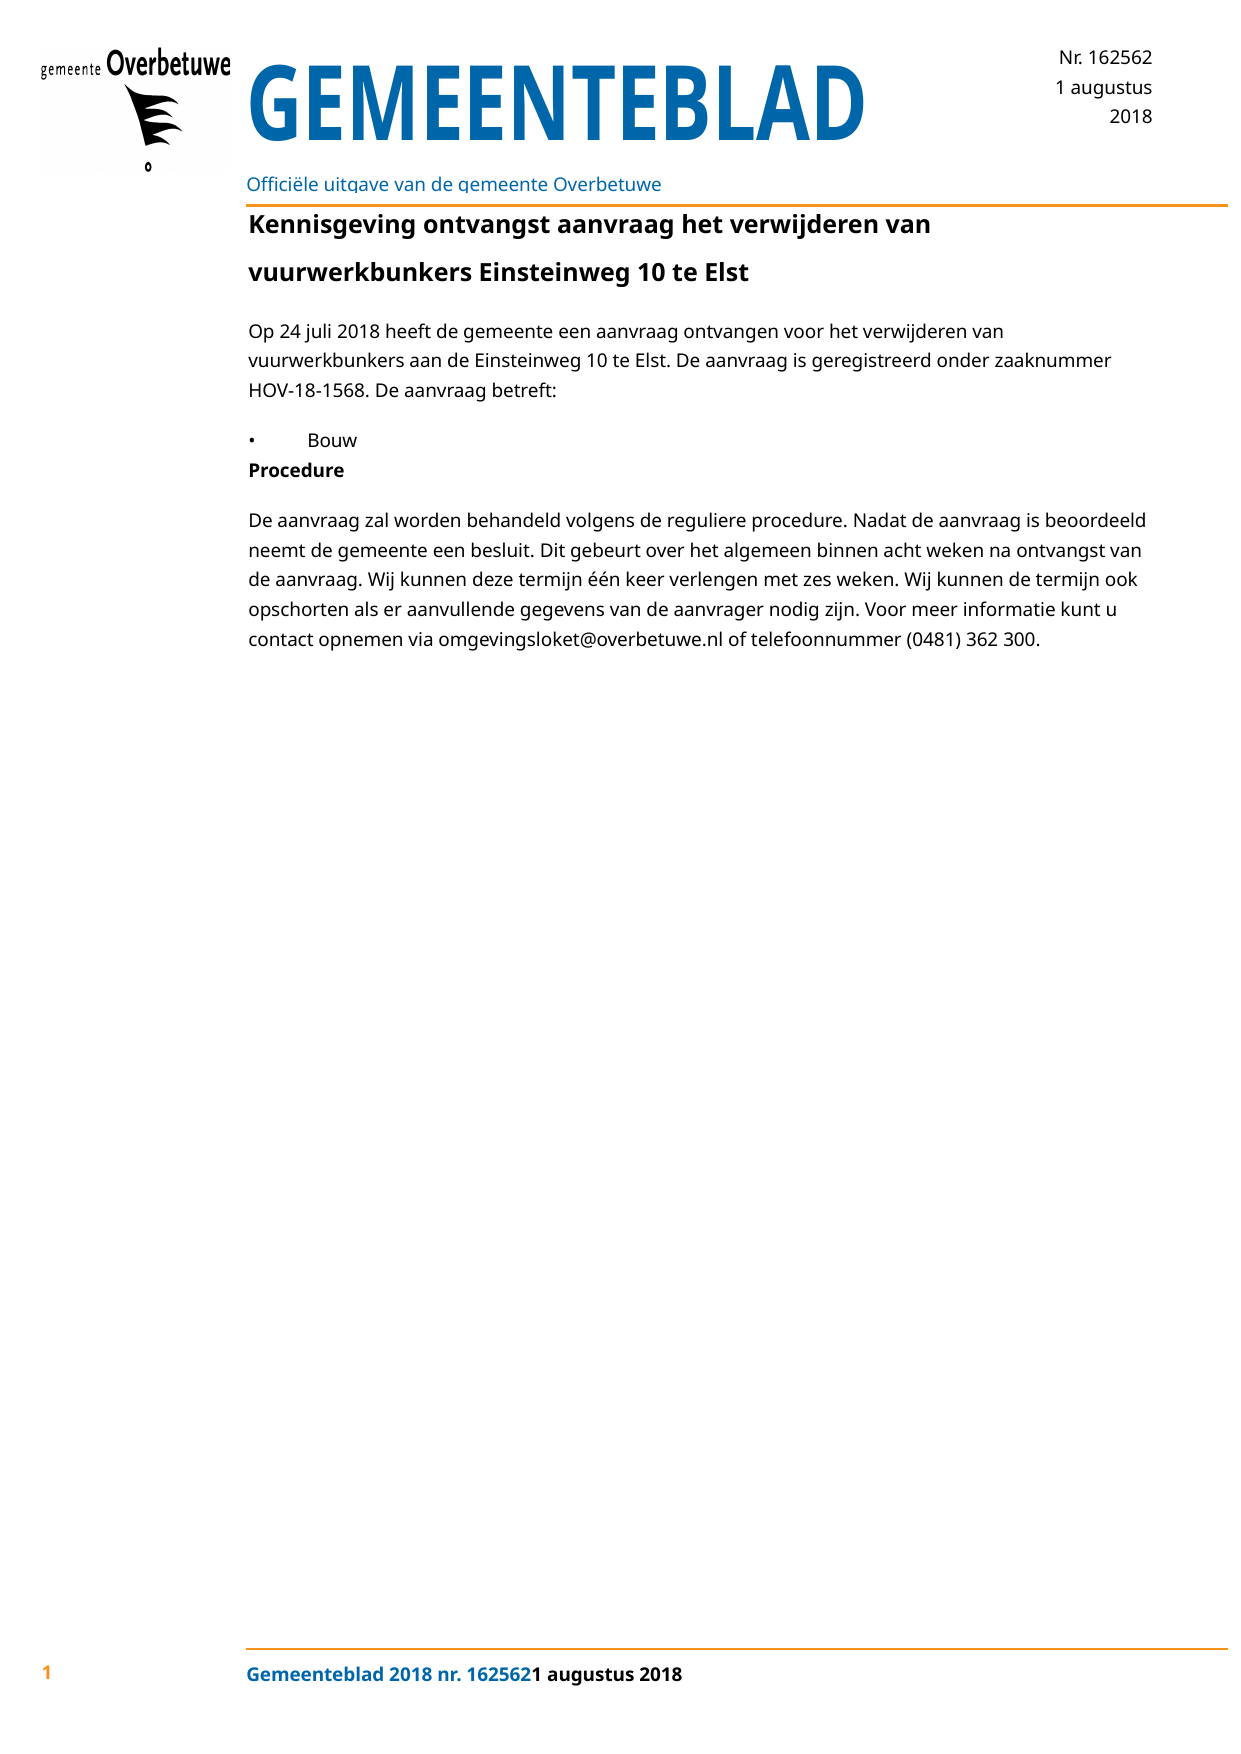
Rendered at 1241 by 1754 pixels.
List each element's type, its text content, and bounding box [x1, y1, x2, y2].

list Bouw [248, 427, 1152, 453]
text Kennisgeving ontvangst aanvraag het verwijderen van vuurwerkbunkers Einsteinweg 10 te Elst [248, 207, 1152, 288]
text De aanvraag zal worden behandeld volgens de reguliere procedure. Nadat de aanvraag is beoordeeld neemt de gemeente een besluit. Dit gebeurt over het algemeen binnen acht weken na ontvangst van de aanvraag. Wij kunnen deze termijn één keer verlengen met zes weken. Wij kunnen de termijn ook opschorten als er aanvullende gegevens van de aanvrager nodig zijn. Voor meer informatie kunt u contact opnemen via omgevingsloket@overbetuwe.nl of telefoonnummer (0481) 362 300. [248, 507, 1152, 652]
text Op 24 juli 2018 heeft de gemeente een aanvraag ontvangen voor het verwijderen van vuurwerkbunkers aan de Einsteinweg 10 te Elst. De aanvraag is geregistreerd onder zaaknummer HOV-18-1568. De aanvraag betreft: [248, 318, 1152, 403]
picture [41, 47, 231, 172]
text Procedure [248, 457, 1152, 483]
